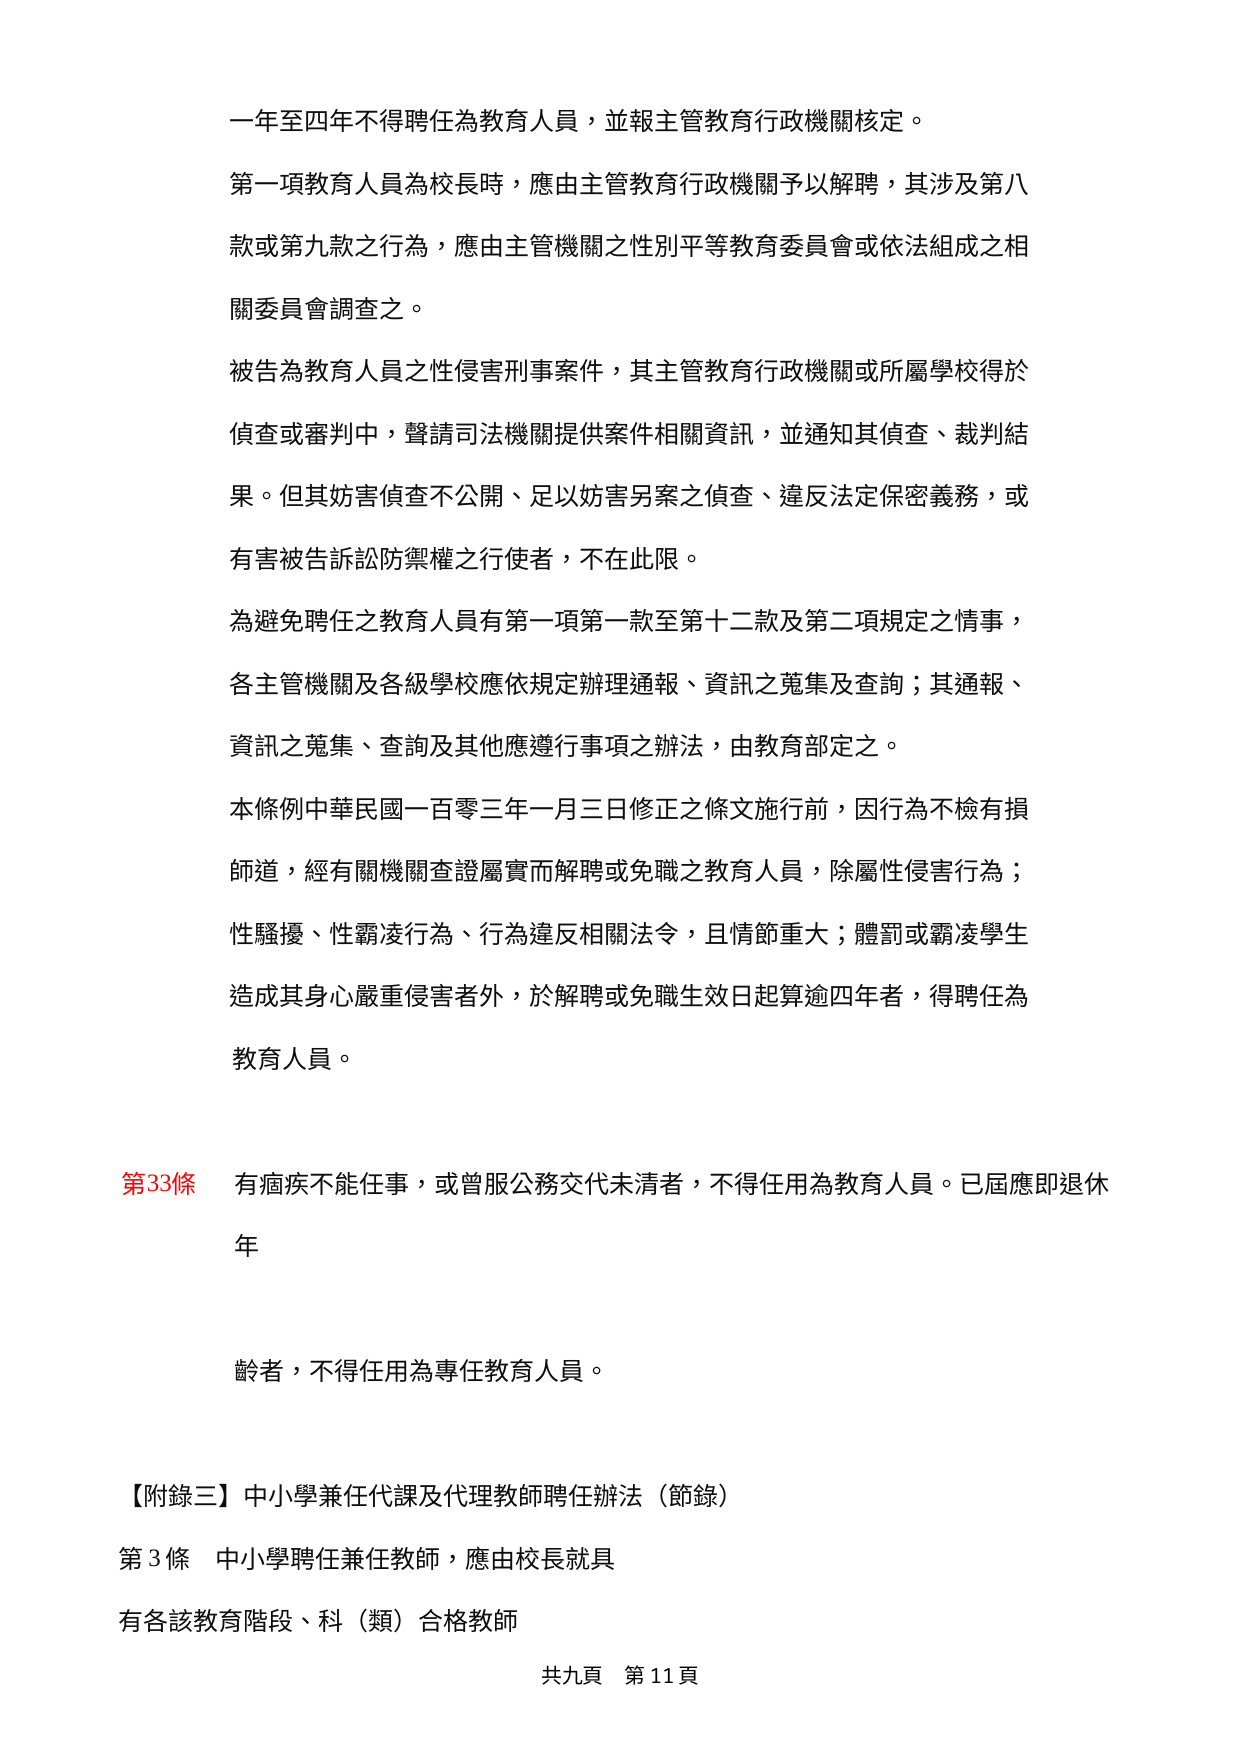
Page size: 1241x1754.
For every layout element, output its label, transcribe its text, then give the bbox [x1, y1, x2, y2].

text 果。但其妨害偵查不公開、足以妨害另案之偵查、違反法定保密義務，或 [118, 453, 1122, 516]
text 造成其身心嚴重侵害者外，於解聘或免職生效日起算逾四年者，得聘任為 [118, 953, 1122, 1016]
text 款或第九款之行為，應由主管機關之性別平等教育委員會或依法組成之相 [118, 203, 1122, 266]
text 關委員會調查之。 [118, 266, 1122, 328]
text 為避免聘任之教育人員有第一項第一款至第十二款及第二項規定之情事， [118, 578, 1122, 641]
list 有痼疾不能任事，或曾服公務交代未清者，不得任用為教育人員。已屆應即退休年 [122, 1141, 1122, 1266]
text 各主管機關及各級學校應依規定辦理通報、資訊之蒐集及查詢；其通報、 [118, 641, 1122, 703]
text 資訊之蒐集、查詢及其他應遵行事項之辦法，由教育部定之。 [118, 703, 1122, 766]
text 【附錄三】中小學兼任代課及代理教師聘任辦法（節錄） [118, 1453, 1122, 1516]
text 偵查或審判中，聲請司法機關提供案件相關資訊，並通知其偵查、裁判結 [118, 391, 1122, 453]
text 有各該教育階段、科（類）合格教師 [118, 1578, 1122, 1641]
text 性騷擾、性霸凌行為、行為違反相關法令，且情節重大；體罰或霸凌學生 [118, 891, 1122, 953]
text 齡者，不得任用為專任教育人員。 [122, 1328, 1122, 1391]
text 教育人員。 [231, 1016, 1122, 1078]
text 本條例中華民國一百零三年一月三日修正之條文施行前，因行為不檢有損 [118, 766, 1122, 828]
text 第3條 中小學聘任兼任教師，應由校長就具 [118, 1516, 1122, 1578]
text 被告為教育人員之性侵害刑事案件，其主管教育行政機關或所屬學校得於 [118, 328, 1122, 391]
text 師道，經有關機關查證屬實而解聘或免職之教育人員，除屬性侵害行為； [118, 828, 1122, 891]
text 有害被告訴訟防禦權之行使者，不在此限。 [118, 516, 1122, 578]
text 一年至四年不得聘任為教育人員，並報主管教育行政機關核定。 [118, 78, 1122, 141]
text 第一項教育人員為校長時，應由主管教育行政機關予以解聘，其涉及第八 [118, 141, 1122, 203]
